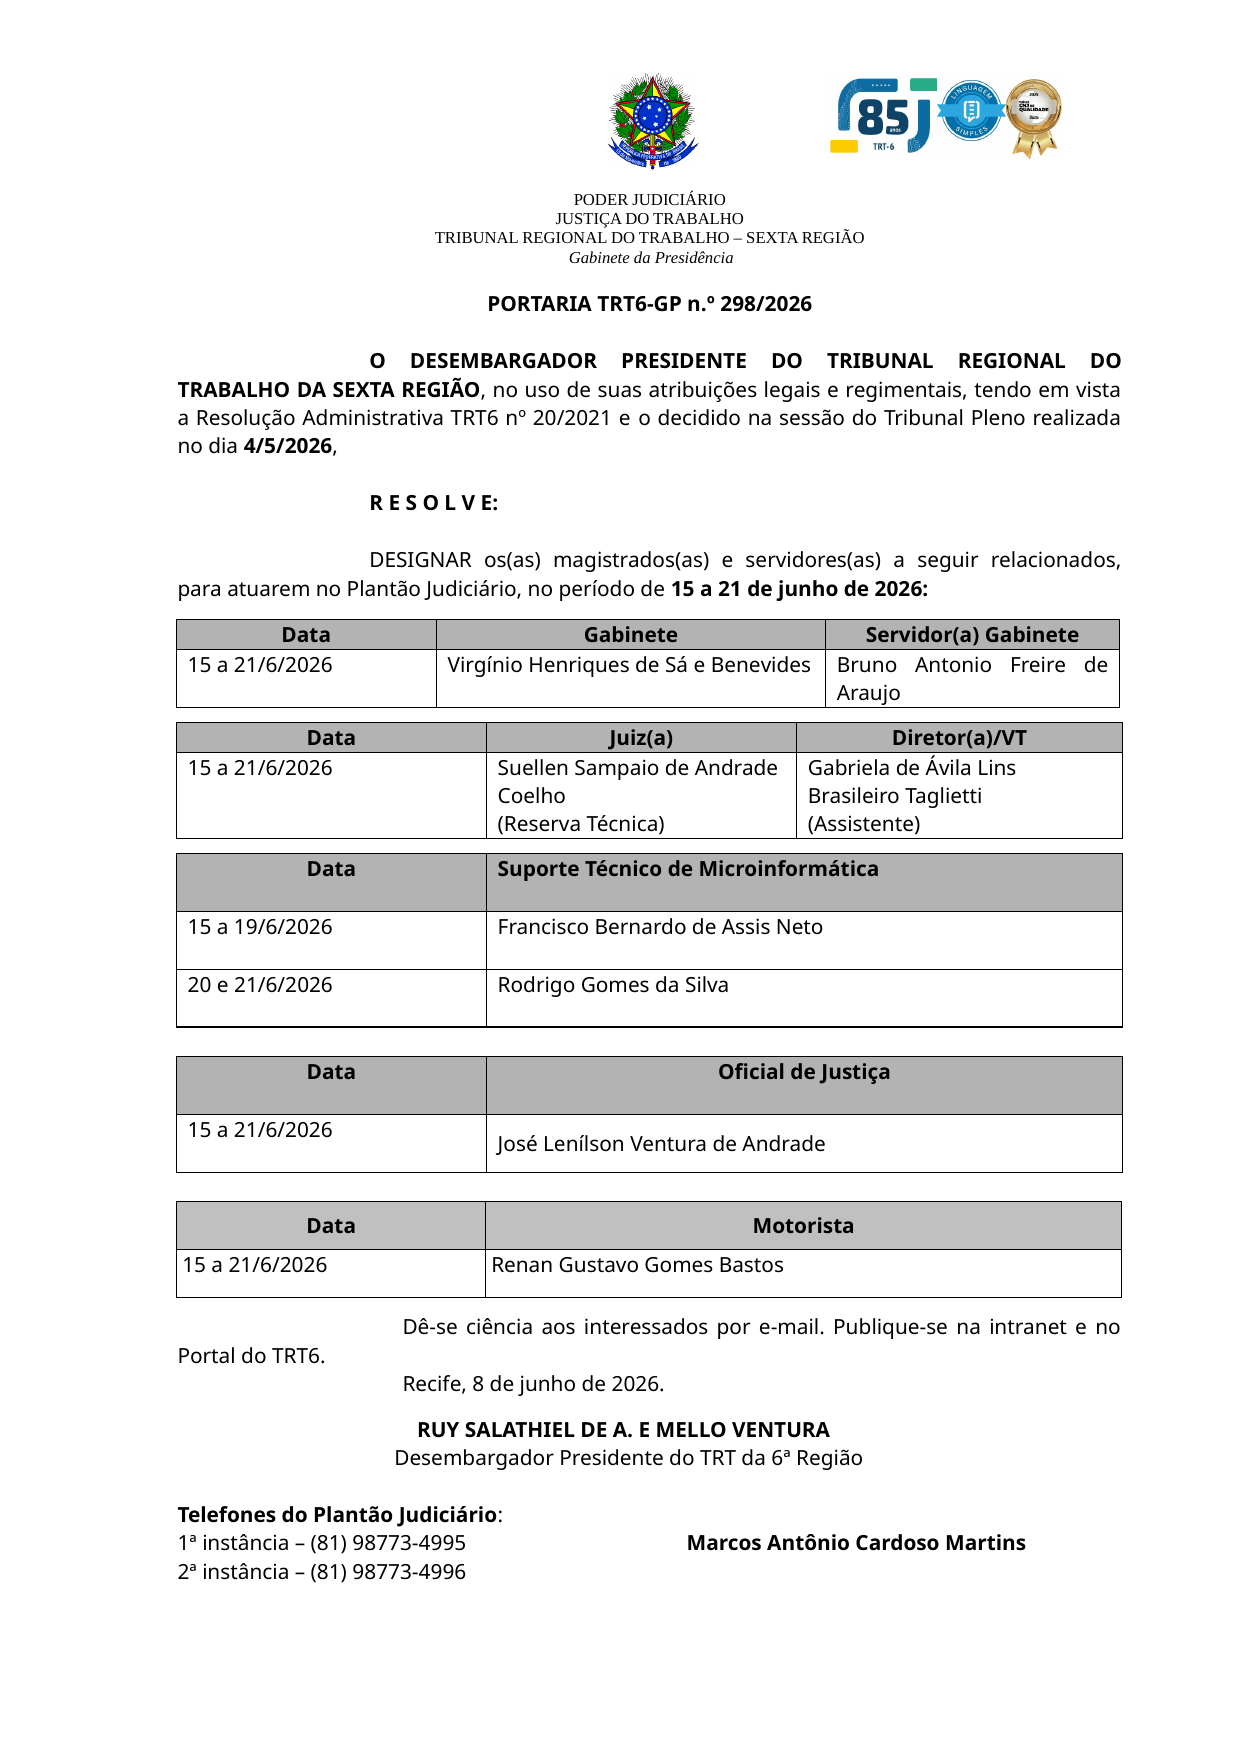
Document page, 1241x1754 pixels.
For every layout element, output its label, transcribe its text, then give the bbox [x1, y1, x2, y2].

text 2ª instância – (81) 98773-4996 [177, 1557, 679, 1585]
table_cell Francisco Bernardo de Assis Neto [487, 912, 1122, 969]
table_cell Rodrigo Gomes da Silva [487, 970, 1122, 1026]
text Recife, 8 de junho de 2026. [177, 1369, 1122, 1398]
table_cell Gabriela de Ávila Lins Brasileiro Taglietti (Assistente) [797, 753, 1122, 838]
table_cell 20 e 21/6/2026 [177, 970, 486, 1026]
text Dê-se ciência aos interessados por e-mail. Publique-se na intranet e no Portal do TRT6. [177, 1312, 1122, 1369]
table_header Gabinete [437, 620, 825, 649]
table_cell Bruno Antonio Freire de Araujo [826, 650, 1119, 707]
text RUY SALATHIEL DE A. E MELLO VENTURA [177, 1415, 1032, 1443]
table_cell 15 a 21/6/2026 [177, 1250, 485, 1297]
text Desembargador Presidente do TRT da 6ª Região [177, 1443, 1032, 1472]
table_header Data [177, 1057, 486, 1114]
table_header Data [177, 723, 486, 752]
table_header Juiz(a) [487, 723, 796, 752]
table_cell Virgínio Henriques de Sá e Benevides [437, 650, 825, 707]
table_header Data [177, 1202, 485, 1249]
table_cell 15 a 19/6/2026 [177, 912, 486, 969]
table_header Oficial de Justiça [487, 1057, 1122, 1114]
text R E S O L V E: [233, 488, 1122, 517]
table_cell 15 a 21/6/2026 [177, 650, 436, 707]
picture [826, 71, 1067, 160]
table_header Motorista [486, 1202, 1121, 1249]
table_cell Renan Gustavo Gomes Bastos [486, 1250, 1121, 1297]
text Marcos Antônio Cardoso Martins [686, 1528, 1122, 1557]
table_cell 15 a 21/6/2026 [177, 1115, 486, 1172]
text 1ª instância – (81) 98773-4995 [177, 1528, 679, 1557]
table_header Servidor(a) Gabinete [826, 620, 1119, 649]
table_header Diretor(a)/VT [797, 723, 1122, 752]
text Telefones do Plantão Judiciário: [177, 1500, 679, 1528]
text PORTARIA TRT6-GP n.º 298/2026 [177, 289, 1122, 318]
table_header Data [177, 854, 486, 911]
text DESIGNAR os(as) magistrados(as) e servidores(as) a seguir relacionados, para atuarem no Plantão Judiciário, no período de 15 a 21 de junho de 2026: [177, 545, 1122, 602]
table_header Data [177, 620, 436, 649]
picture [603, 70, 700, 171]
table_cell José Lenílson Ventura de Andrade [487, 1115, 1122, 1172]
text O DESEMBARGADOR PRESIDENTE DO TRIBUNAL REGIONAL DO TRABALHO DA SEXTA REGIÃO, no uso de suas atribuições legais e regimentais, tendo em vista a Resolução Administrativa TRT6 nº 20/2021 e o decidido na sessão do Tribunal Pleno realizada no dia 4/5/2026, [177, 346, 1122, 460]
table_cell Suellen Sampaio de Andrade Coelho (Reserva Técnica) [487, 753, 796, 838]
table_cell 15 a 21/6/2026 [177, 753, 486, 838]
table_header Suporte Técnico de Microinformática [487, 854, 1122, 911]
